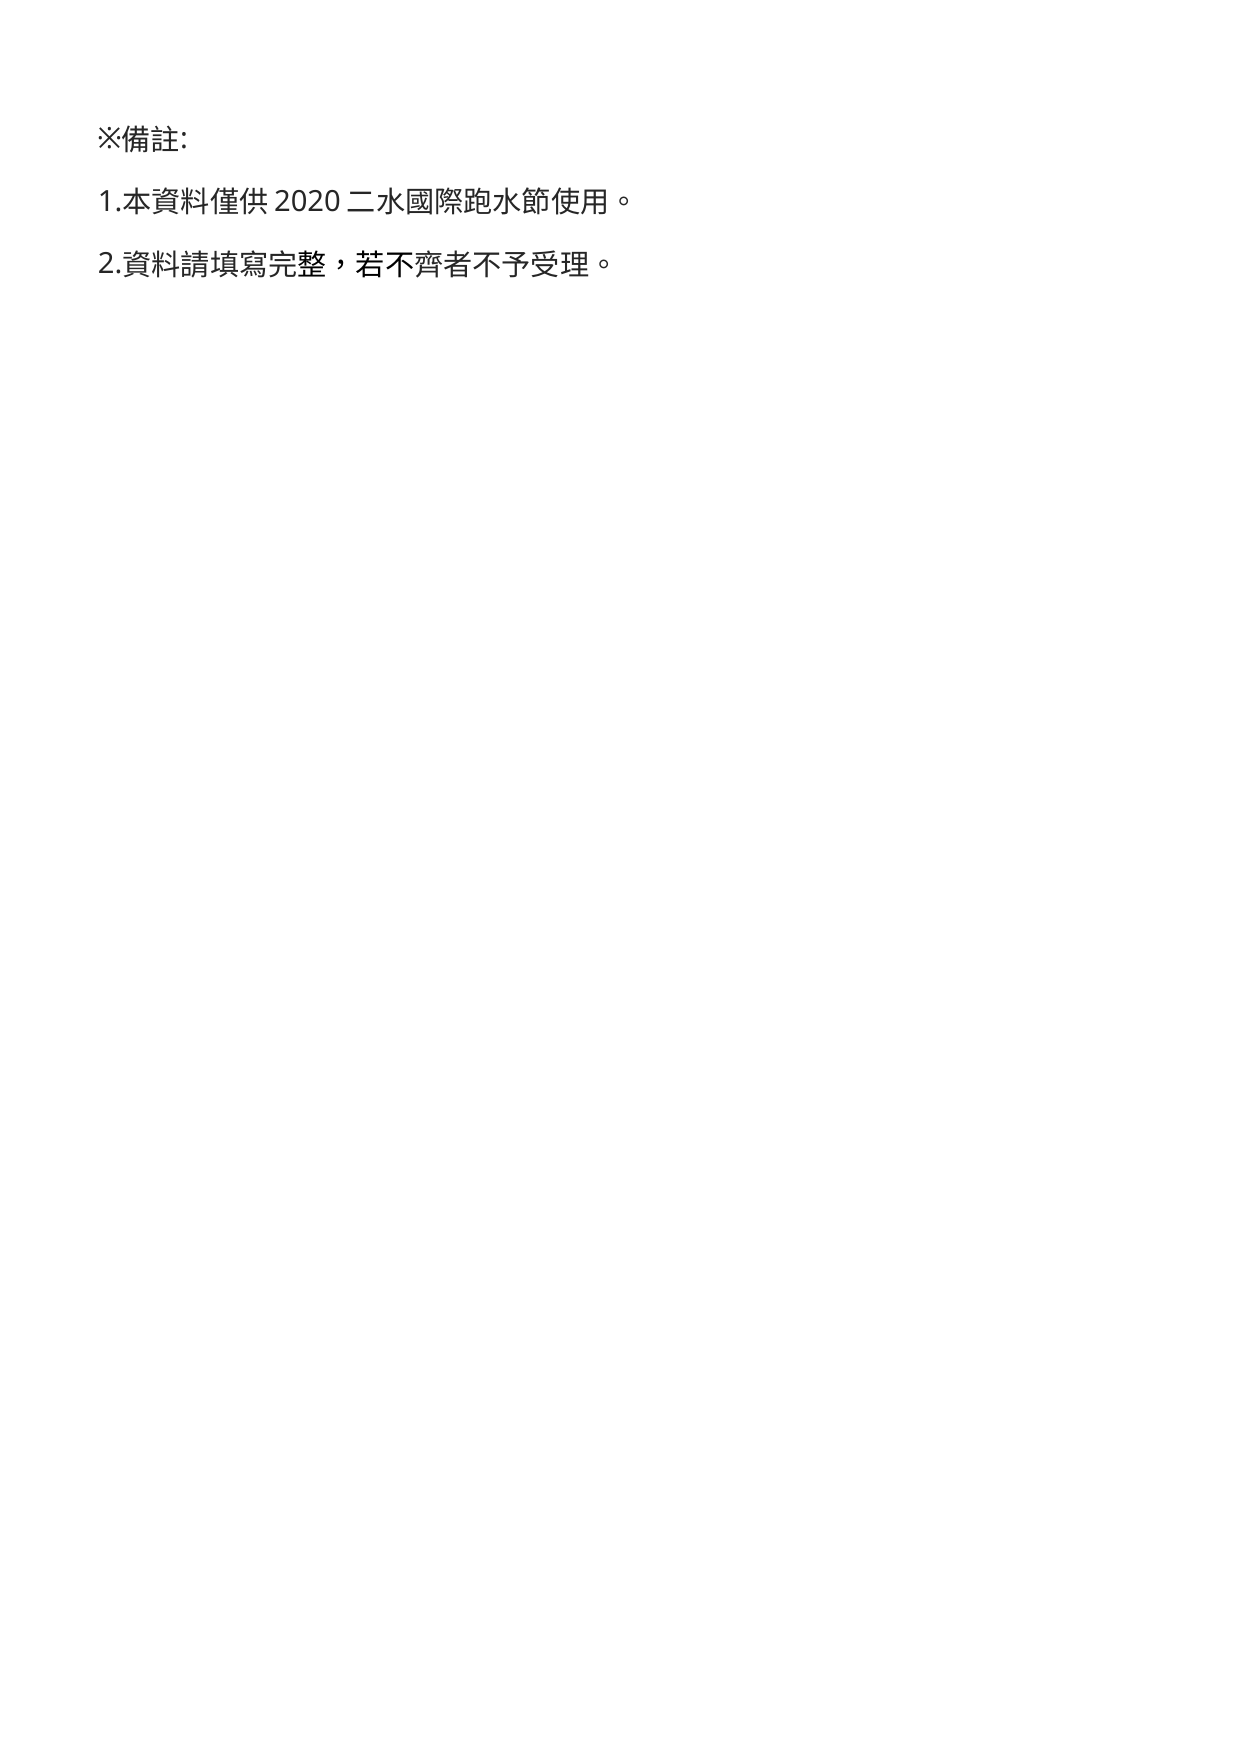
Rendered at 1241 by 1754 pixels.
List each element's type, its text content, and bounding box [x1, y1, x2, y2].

text 2.資料請填寫完整，若不齊者不予受理。 [75, 221, 1165, 283]
text ※備註: [75, 96, 1165, 158]
text 1.本資料僅供2020二水國際跑水節使用。 [75, 158, 1165, 221]
